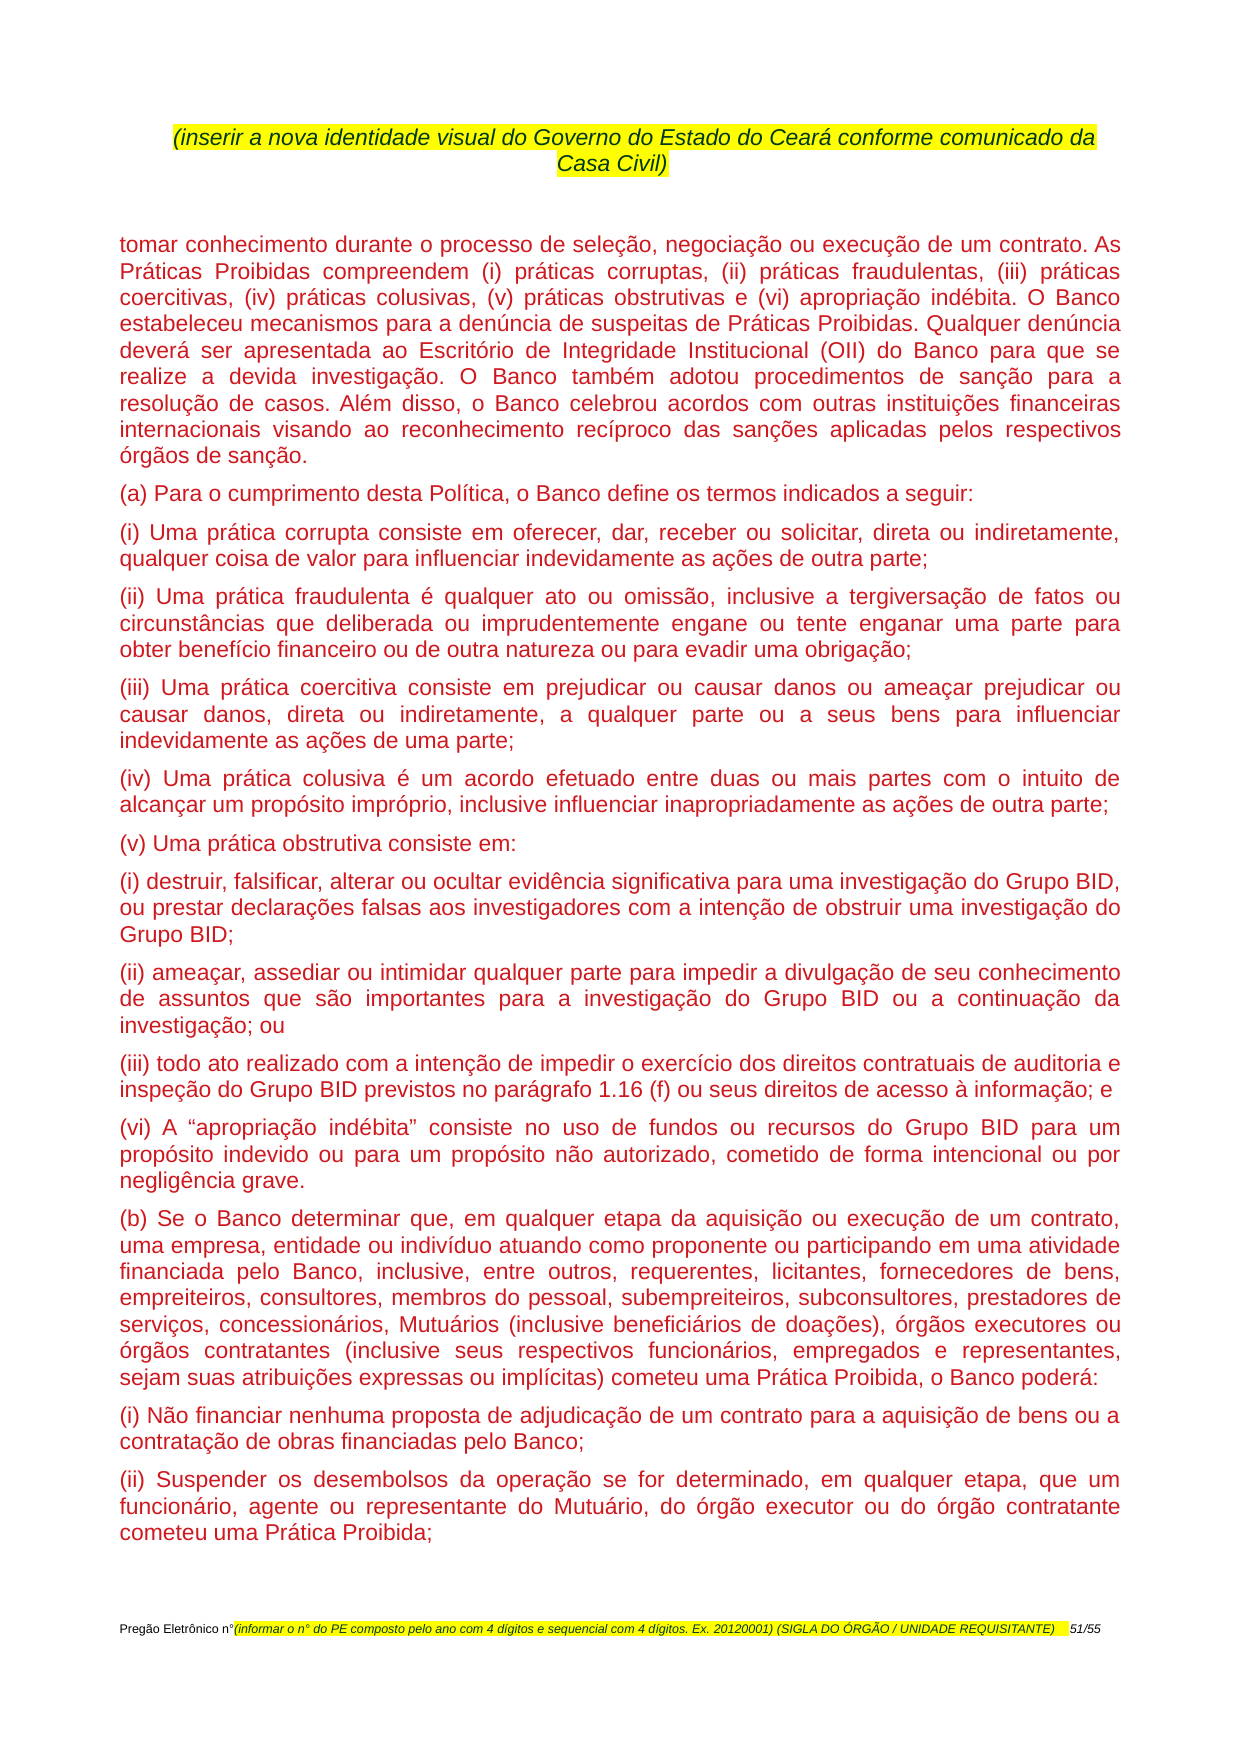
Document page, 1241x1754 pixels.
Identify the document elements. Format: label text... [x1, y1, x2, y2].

text (iii) Uma prática coercitiva consiste em prejudicar ou causar danos ou ameaçar prejudicar ou causar danos, direta ou indiretamente, a qualquer parte ou a seus bens para influenciar indevidamente as ações de uma parte; [119, 674, 1121, 753]
text (i) Uma prática corrupta consiste em oferecer, dar, receber ou solicitar, direta ou indiretamente, qualquer coisa de valor para influenciar indevidamente as ações de outra parte; [119, 519, 1121, 571]
text (v) Uma prática obstrutiva consiste em: [119, 830, 1121, 856]
text (i) Não financiar nenhuma proposta de adjudicação de um contrato para a aquisição de bens ou a contratação de obras financiadas pelo Banco; [119, 1402, 1121, 1454]
text (iv) Uma prática colusiva é um acordo efetuado entre duas ou mais partes com o intuito de alcançar um propósito impróprio, inclusive influenciar inapropriadamente as ações de outra parte; [119, 765, 1121, 818]
text (ii) ameaçar, assediar ou intimidar qualquer parte para impedir a divulgação de seu conhecimento de assuntos que são importantes para a investigação do Grupo BID ou a continuação da investigação; ou [119, 959, 1121, 1038]
text (b) Se o Banco determinar que, em qualquer etapa da aquisição ou execução de um contrato, uma empresa, entidade ou indivíduo atuando como proponente ou participando em uma atividade financiada pelo Banco, inclusive, entre outros, requerentes, licitantes, fornecedores de bens, empreiteiros, consultores, membros do pessoal, subempreiteiros, subconsultores, prestadores de serviços, concessionários, Mutuários (inclusive beneficiários de doações), órgãos executores ou órgãos contratantes (inclusive seus respectivos funcionários, empregados e representantes, sejam suas atribuições expressas ou implícitas) cometeu uma Prática Proibida, o Banco poderá: [119, 1205, 1121, 1390]
text (ii) Suspender os desembolsos da operação se for determinado, em qualquer etapa, que um funcionário, agente ou representante do Mutuário, do órgão executor ou do órgão contratante cometeu uma Prática Proibida; [119, 1466, 1121, 1545]
text (a) Para o cumprimento desta Política, o Banco define os termos indicados a seguir: [119, 480, 1121, 507]
text (vi) A “apropriação indébita” consiste no uso de fundos ou recursos do Grupo BID para um propósito indevido ou para um propósito não autorizado, cometido de forma intencional ou por negligência grave. [119, 1114, 1121, 1193]
text (ii) Uma prática fraudulenta é qualquer ato ou omissão, inclusive a tergiversação de fatos ou circunstâncias que deliberada ou imprudentemente engane ou tente enganar uma parte para obter benefício financeiro ou de outra natureza ou para evadir uma obrigação; [119, 583, 1121, 662]
text (iii) todo ato realizado com a intenção de impedir o exercício dos direitos contratuais de auditoria e inspeção do Grupo BID previstos no parágrafo 1.16 (f) ou seus direitos de acesso à informação; e [119, 1050, 1121, 1102]
text (i) destruir, falsificar, alterar ou ocultar evidência significativa para uma investigação do Grupo BID, ou prestar declarações falsas aos investigadores com a intenção de obstruir uma investigação do Grupo BID; [119, 868, 1121, 947]
text tomar conhecimento durante o processo de seleção, negociação ou execução de um contrato. As Práticas Proibidas compreendem (i) práticas corruptas, (ii) práticas fraudulentas, (iii) práticas coercitivas, (iv) práticas colusivas, (v) práticas obstrutivas e (vi) apropriação indébita. O Banco estabeleceu mecanismos para a denúncia de suspeitas de Práticas Proibidas. Qualquer denúncia deverá ser apresentada ao Escritório de Integridade Institucional (OII) do Banco para que se realize a devida investigação. O Banco também adotou procedimentos de sanção para a resolução de casos. Além disso, o Banco celebrou acordos com outras instituições financeiras internacionais visando ao reconhecimento recíproco das sanções aplicadas pelos respectivos órgãos de sanção. [119, 231, 1121, 468]
